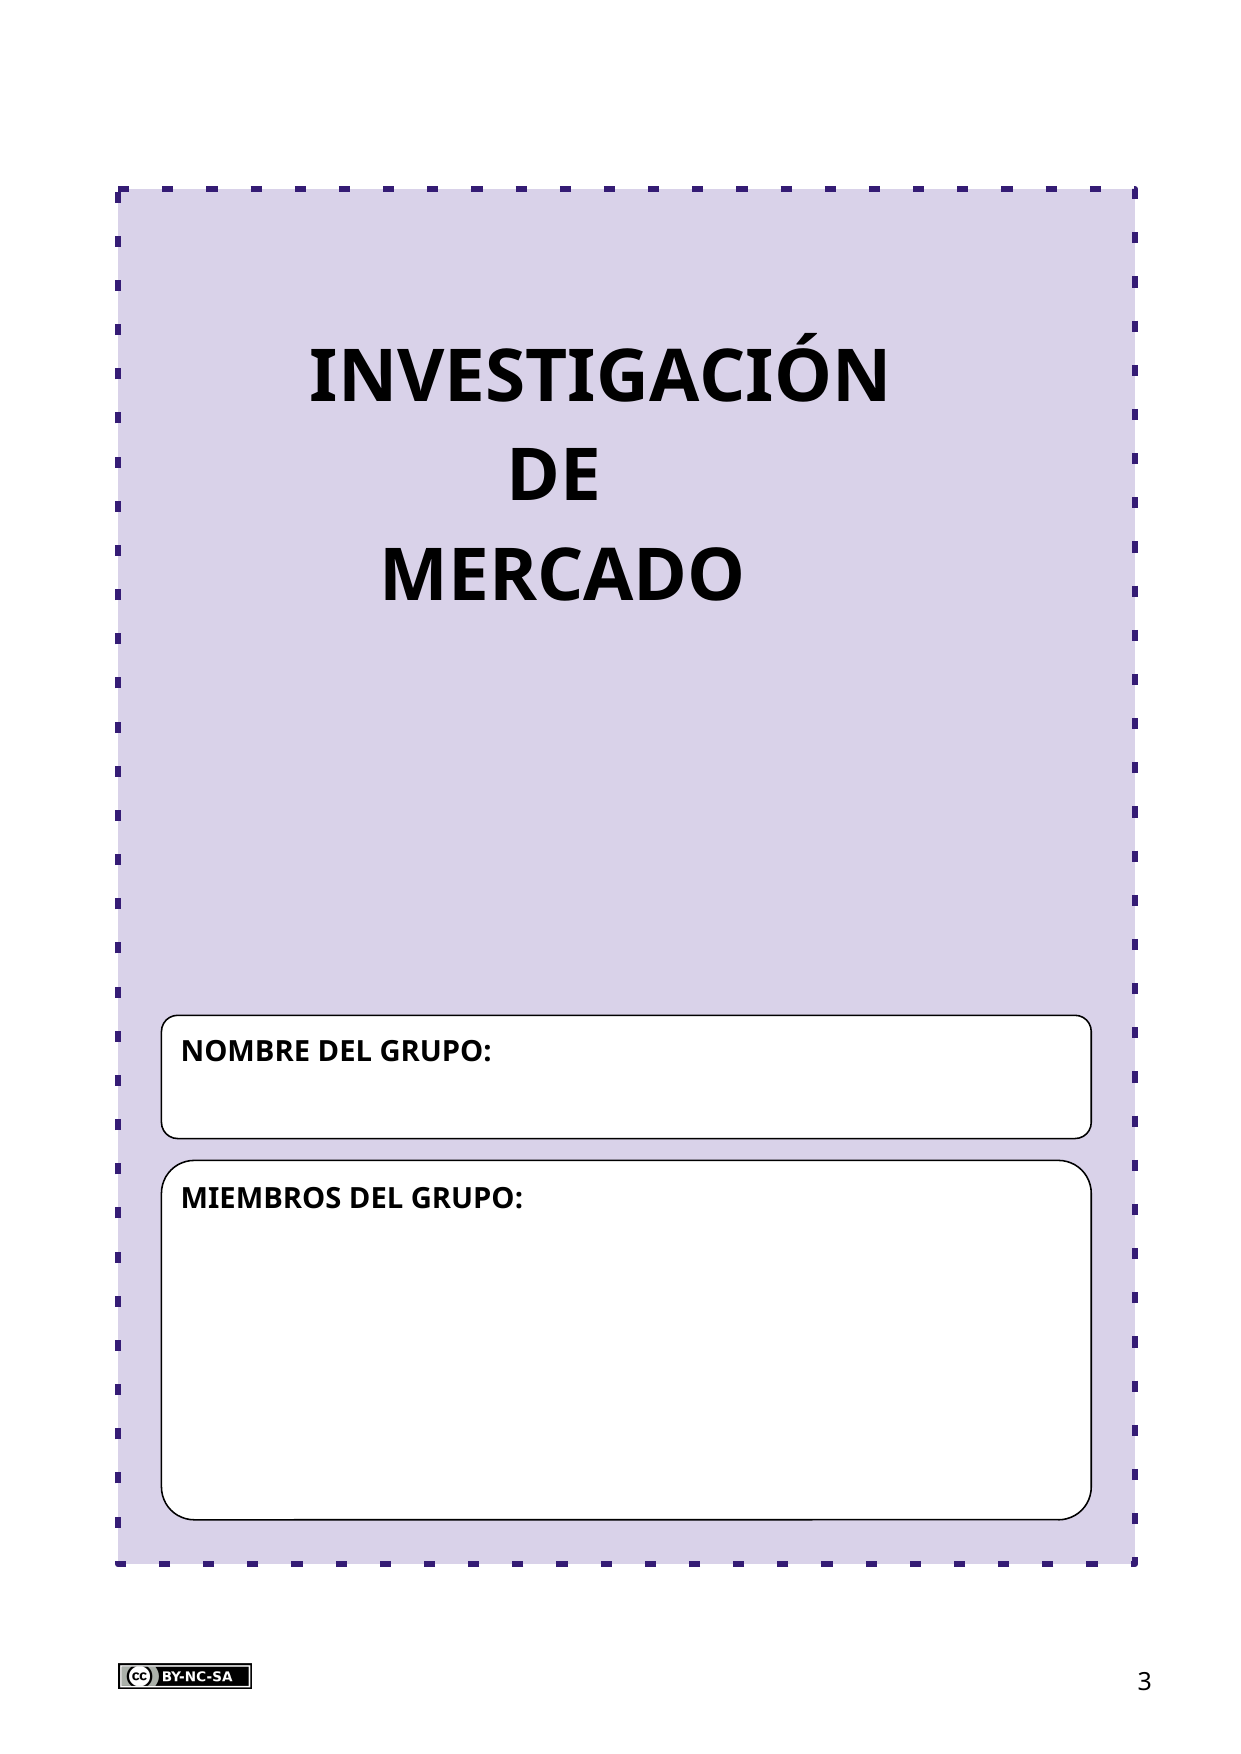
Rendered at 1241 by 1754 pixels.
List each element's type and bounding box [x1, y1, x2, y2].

picture [118, 1663, 536, 1698]
